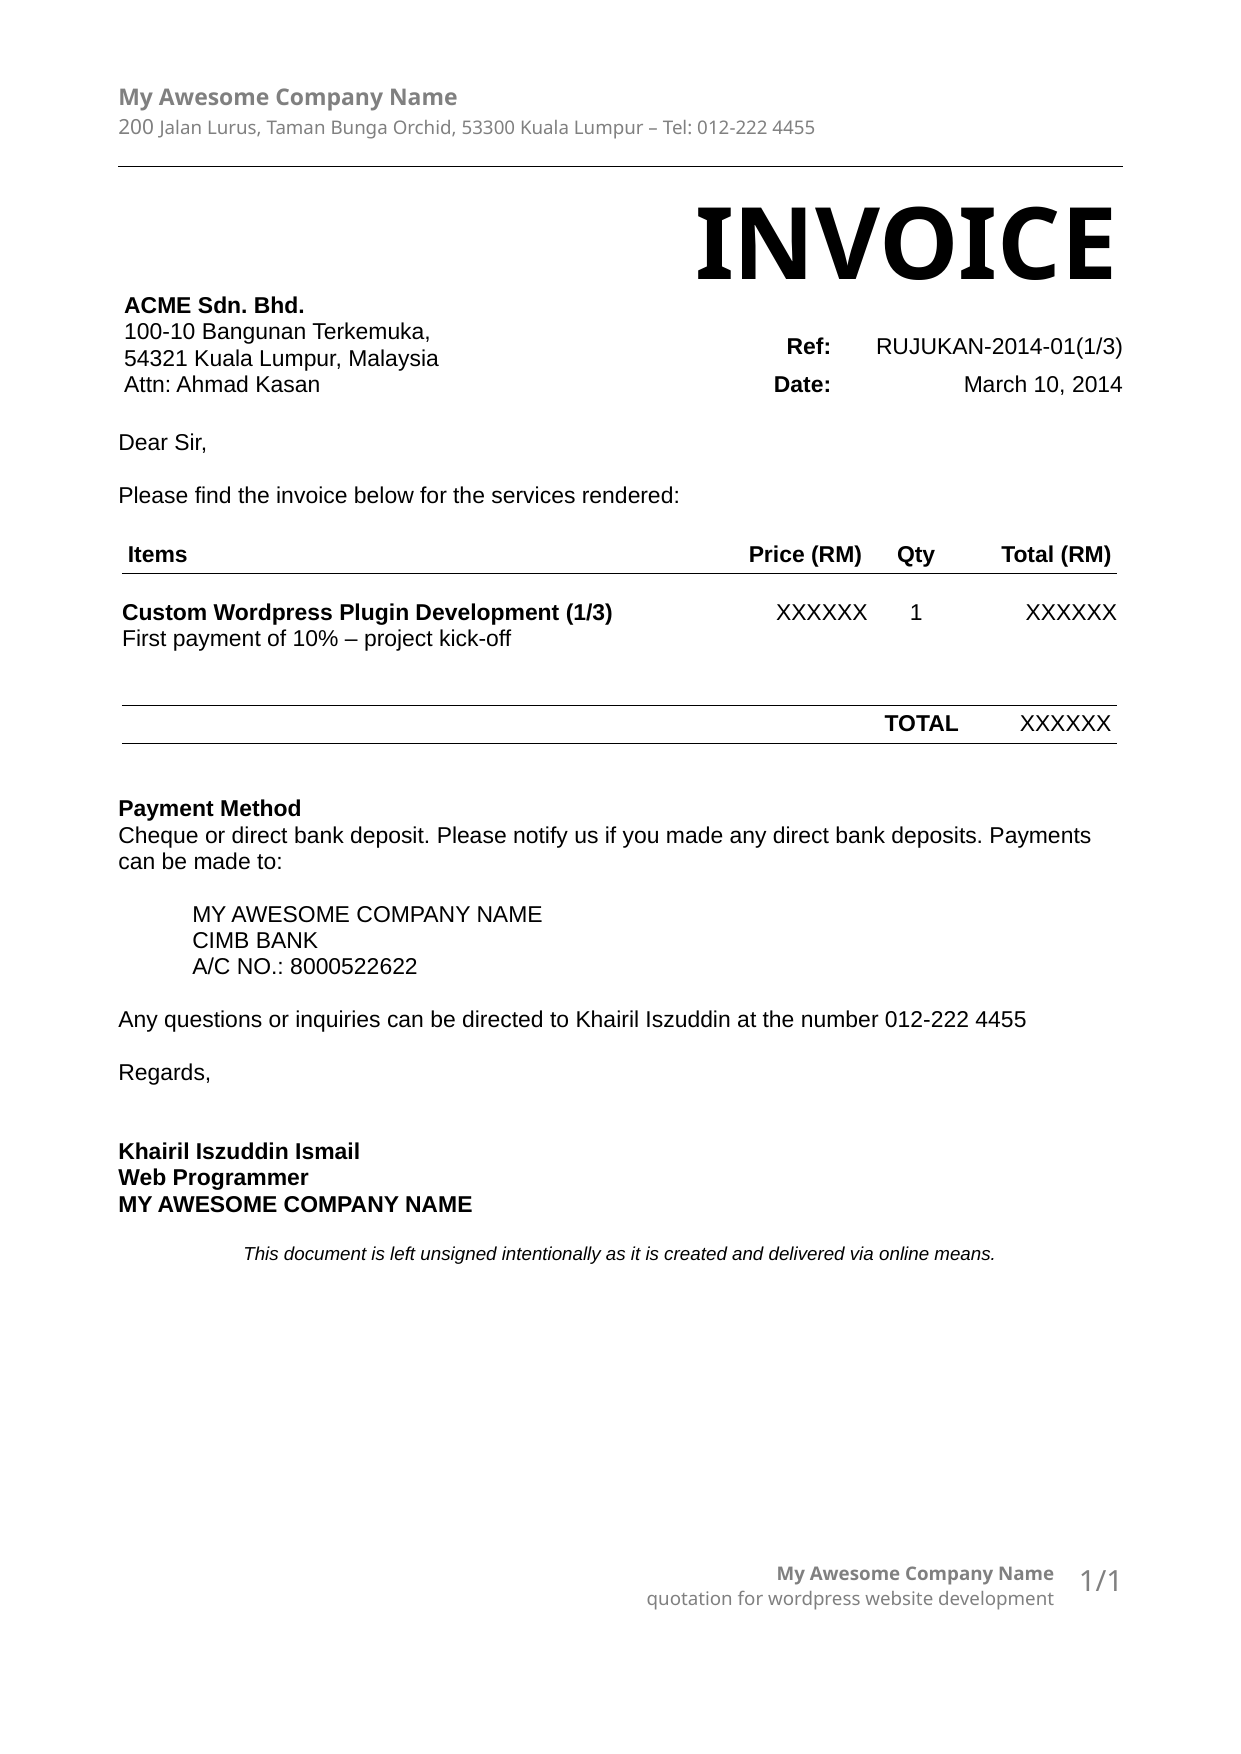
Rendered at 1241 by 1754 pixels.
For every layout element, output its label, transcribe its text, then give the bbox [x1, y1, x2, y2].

table_cell Custom Wordpress Plugin Development (1/3) First payment of 10% – project kick-off [122, 599, 702, 652]
table_cell XXXXXX [702, 599, 867, 652]
table_cell 1 [868, 599, 964, 652]
text Payment Method [118, 795, 1122, 822]
text Web Programmer [118, 1164, 1122, 1191]
table_header Total (RM) [964, 535, 1117, 573]
table_cell XXXXXX [964, 599, 1117, 652]
text Dear Sir, [118, 429, 1122, 456]
table_cell XXXXXX [964, 706, 1117, 742]
table_header [118, 167, 631, 204]
table_cell [964, 574, 1117, 599]
text A/C NO.: 8000522622 [192, 953, 1122, 980]
table_cell [868, 652, 964, 678]
table_header INVOICE [631, 167, 1123, 327]
text MY AWESOME COMPANY NAME [118, 1191, 1122, 1217]
table_cell [868, 574, 964, 599]
table_header Items [122, 535, 702, 573]
table_cell [702, 652, 867, 678]
text Regards, [118, 1059, 1122, 1085]
table_cell [122, 706, 702, 742]
table_cell [964, 678, 1117, 704]
table_cell [868, 678, 964, 704]
text Cheque or direct bank deposit. Please notify us if you made any direct bank deposits. Payments can be made to: [118, 822, 1122, 874]
table_cell March 10, 2014 [831, 365, 1123, 403]
table_cell TOTAL [702, 706, 964, 742]
table_cell Ref: [631, 328, 831, 365]
text CIMB BANK [192, 927, 1122, 953]
text MY AWESOME COMPANY NAME [192, 901, 1122, 927]
table_cell RUJUKAN-2014-01(1/3) [831, 328, 1123, 365]
table_cell Date: [631, 365, 831, 403]
text Khairil Iszuddin Ismail [118, 1138, 1122, 1164]
table_cell [122, 574, 702, 599]
text Any questions or inquiries can be directed to Khairil Iszuddin at the number 012-222 4455 [118, 1006, 1122, 1032]
table_cell [702, 678, 867, 704]
table_cell [702, 574, 867, 599]
table_cell [964, 652, 1117, 678]
text Please find the invoice below for the services rendered: [118, 482, 1122, 508]
table_cell [122, 678, 702, 704]
text My Awesome Company Name 200 Jalan Lurus, Taman Bunga Orchid, 53300 Kuala Lumpur – Tel: 012-222 4455 [118, 81, 1122, 141]
text This document is left unsigned intentionally as it is created and delivered via online means. [118, 1243, 1122, 1265]
table_header Price (RM) [702, 535, 867, 573]
table_header Qty [868, 535, 964, 573]
table_cell [122, 652, 702, 678]
table_cell ACME Sdn. Bhd. 100-10 Bangunan Terkemuka, 54321 Kuala Lumpur, Malaysia Attn: Ahmad Kasan [118, 204, 631, 403]
